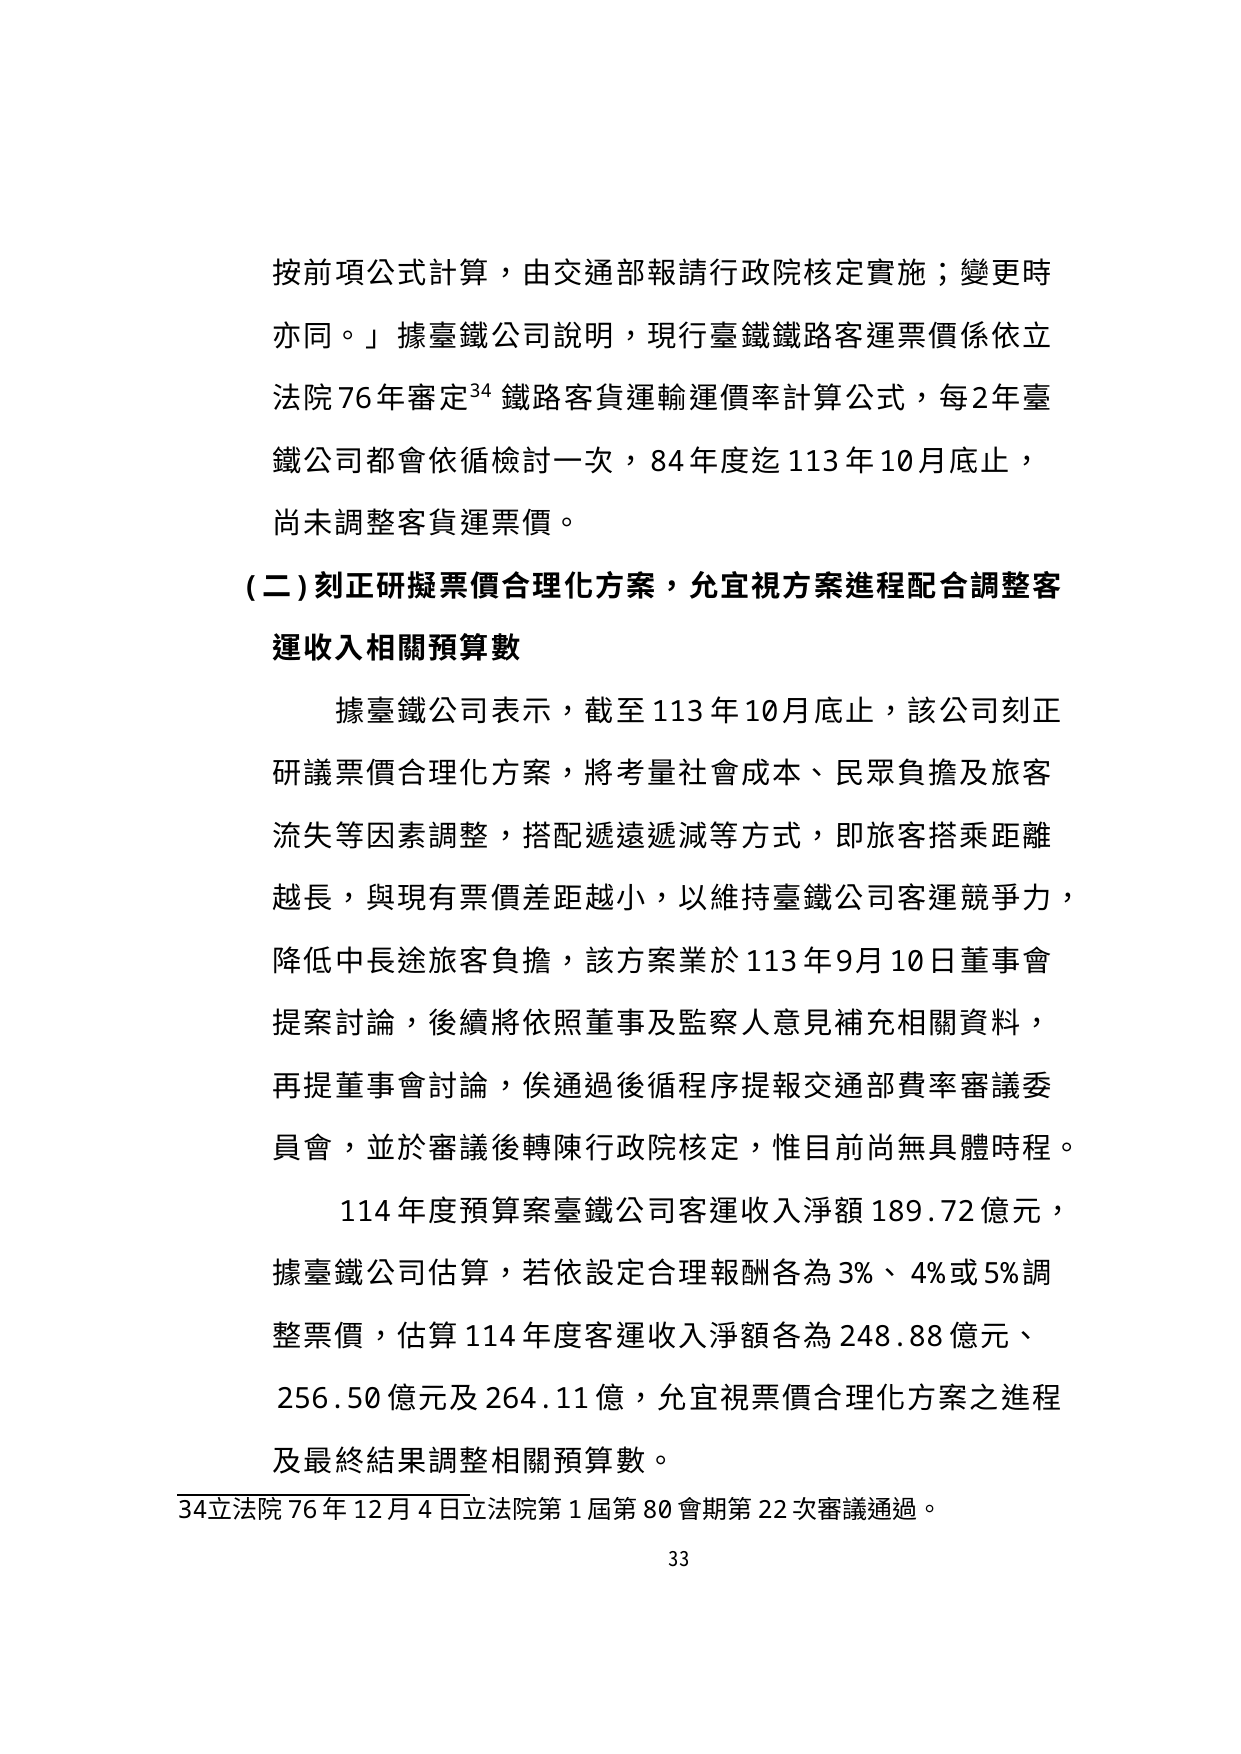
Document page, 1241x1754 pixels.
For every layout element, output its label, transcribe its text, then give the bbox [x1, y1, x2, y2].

text 按前項公式計算，由交通部報請行政院核定實施；變更時亦同。」據臺鐵公司說明，現行臺鐵鐵路客運票價係依立法院76年審定鐵路客貨運輸運價率計算公式，每2年臺鐵公司都會依循檢討一次，84年度迄113年10月底止，尚未調整客貨運票價。 [266, 229, 1063, 542]
text 據臺鐵公司表示，截至113年10月底止，該公司刻正研議票價合理化方案，將考量社會成本、民眾負擔及旅客流失等因素調整，搭配遞遠遞減等方式，即旅客搭乘距離越長，與現有票價差距越小，以維持臺鐵公司客運競爭力，降低中長途旅客負擔，該方案業於113年9月10日董事會提案討論，後續將依照董事及監察人意見補充相關資料，再提董事會討論，俟通過後循程序提報交通部費率審議委員會，並於審議後轉陳行政院核定，惟目前尚無具體時程。 [266, 667, 1063, 1167]
text 114年度預算案臺鐵公司客運收入淨額189.72億元，據臺鐵公司估算，若依設定合理報酬各為3%、4%或5%調整票價，估算114年度客運收入淨額各為248.88億元、256.50億元及264.11億，允宜視票價合理化方案之進程及最終結果調整相關預算數。 [266, 1167, 1063, 1479]
text 立法院76年12月4日立法院第1屆第80會期第22次審議通過。 [177, 1496, 1063, 1525]
text (二)刻正研擬票價合理化方案，允宜視方案進程配合調整客運收入相關預算數 [236, 542, 1063, 667]
